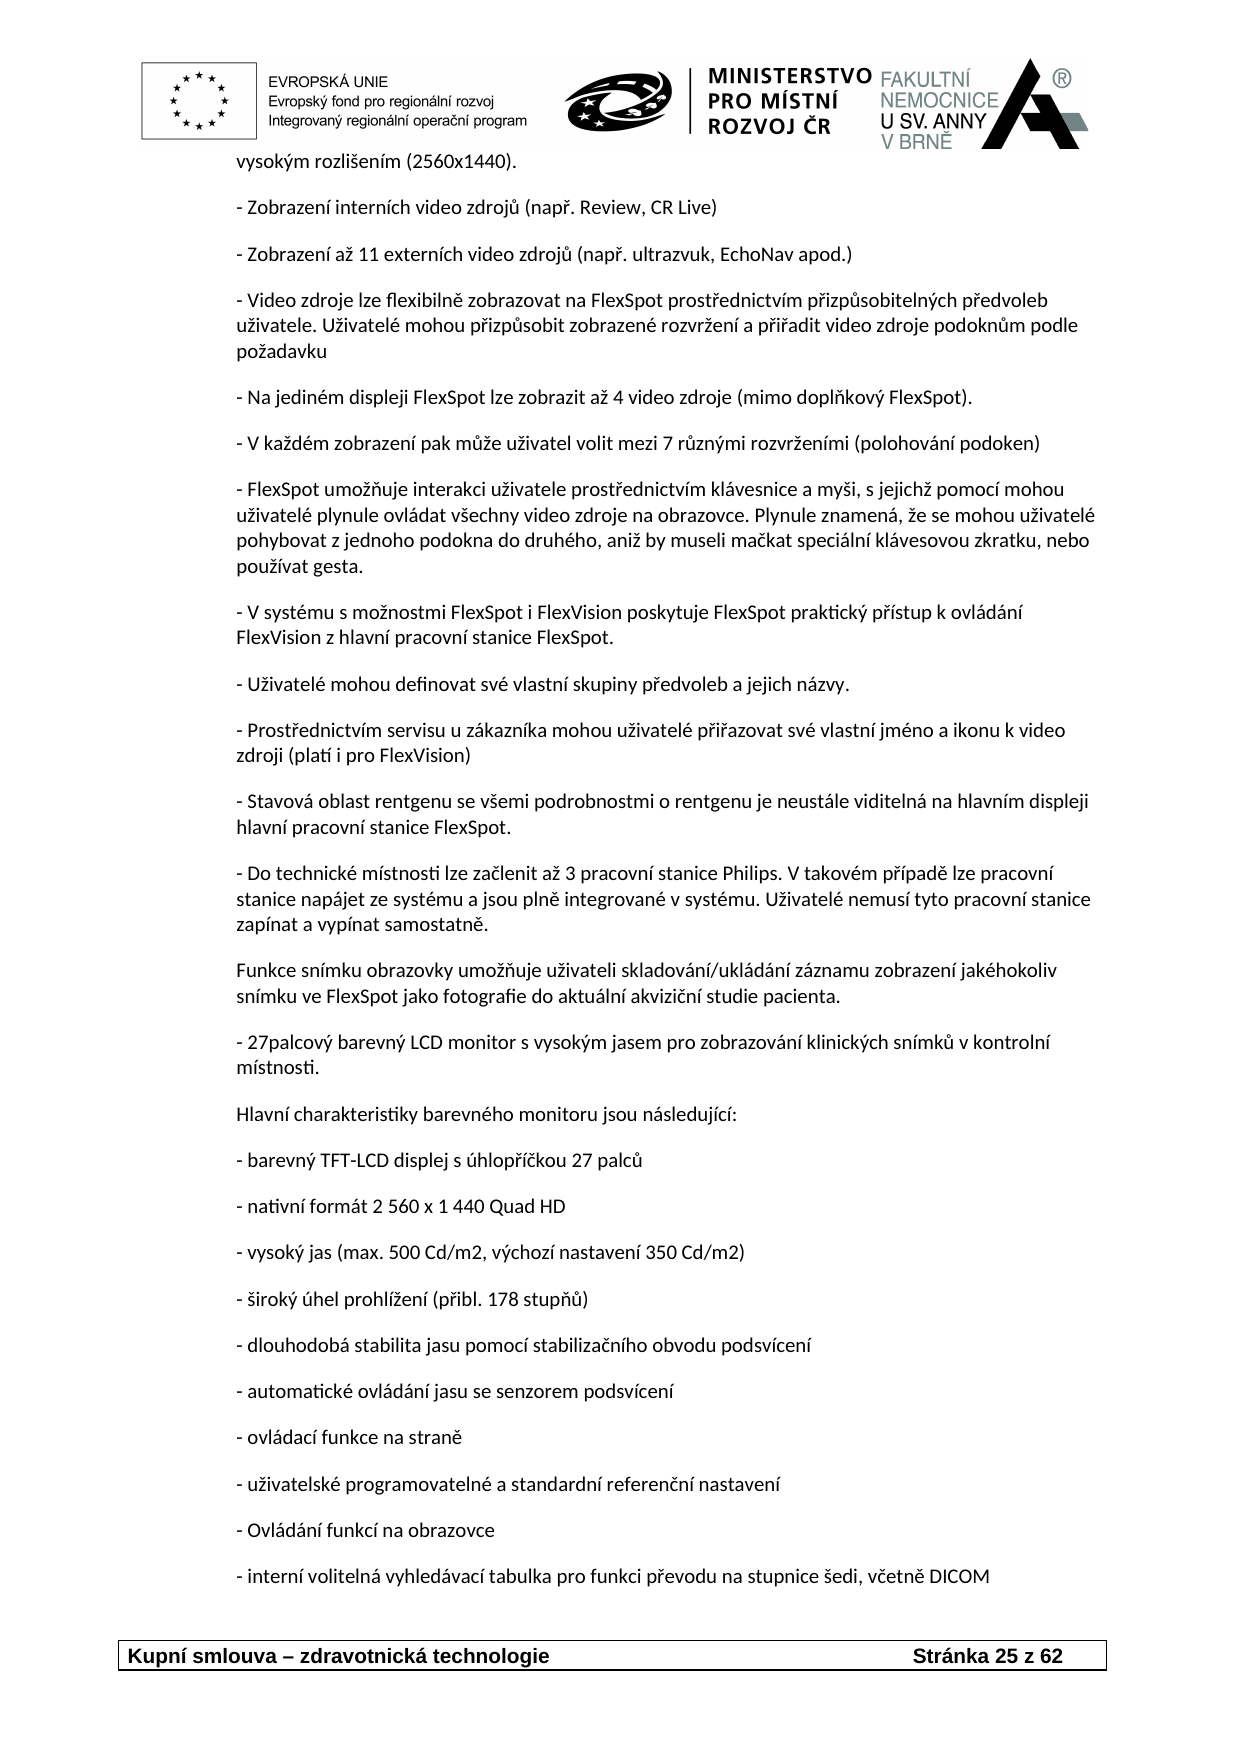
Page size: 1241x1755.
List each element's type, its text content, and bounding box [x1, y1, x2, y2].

text - FlexSpot umožňuje interakci uživatele prostřednictvím klávesnice a myši, s jejichž pomocí mohou uživatelé plynule ovládat všechny video zdroje na obrazovce. Plynule znamená, že se mohou uživatelé pohybovat z jednoho podokna do druhého, aniž by museli mačkat speciální klávesovou zkratku, nebo používat gesta. [236, 477, 1107, 578]
text - barevný TFT-LCD displej s úhlopříčkou 27 palců [236, 1147, 1107, 1172]
text - 27palcový barevný LCD monitor s vysokým jasem pro zobrazování klinických snímků v kontrolní místnosti. [236, 1029, 1107, 1080]
text - interní volitelná vyhledávací tabulka pro funkci převodu na stupnice šedi, včetně DICOM [236, 1563, 1107, 1589]
text - Zobrazení až 11 externích video zdrojů (např. ultrazvuk, EchoNav apod.) [236, 241, 1107, 266]
text vysokým rozlišením (2560x1440). [236, 148, 1107, 174]
text - Zobrazení interních video zdrojů (např. Review, CR Live) [236, 194, 1107, 220]
text - Video zdroje lze flexibilně zobrazovat na FlexSpot prostřednictvím přizpůsobitelných předvoleb uživatele. Uživatelé mohou přizpůsobit zobrazené rozvržení a přiřadit video zdroje podoknům podle požadavku [236, 287, 1107, 363]
text - vysoký jas (max. 500 Cd/m2, výchozí nastavení 350 Cd/m2) [236, 1239, 1107, 1265]
text - V systému s možnostmi FlexSpot i FlexVision poskytuje FlexSpot praktický přístup k ovládání FlexVision z hlavní pracovní stanice FlexSpot. [236, 599, 1107, 650]
text - široký úhel prohlížení (přibl. 178 stupňů) [236, 1286, 1107, 1311]
text - V každém zobrazení pak může uživatel volit mezi 7 různými rozvrženími (polohování podoken) [236, 430, 1107, 456]
text - dlouhodobá stabilita jasu pomocí stabilizačního obvodu podsvícení [236, 1332, 1107, 1357]
text - Do technické místnosti lze začlenit až 3 pracovní stanice Philips. V takovém případě lze pracovní stanice napájet ze systému a jsou plně integrované v systému. Uživatelé nemusí tyto pracovní stanice zapínat a vypínat samostatně. [236, 860, 1107, 937]
text - nativní formát 2 560 x 1 440 Quad HD [236, 1193, 1107, 1219]
text Funkce snímku obrazovky umožňuje uživateli skladování/ukládání záznamu zobrazení jakéhokoliv snímku ve FlexSpot jako fotografie do aktuální akviziční studie pacienta. [236, 957, 1107, 1008]
text - Stavová oblast rentgenu se všemi podrobnostmi o rentgenu je neustále viditelná na hlavním displeji hlavní pracovní stanice FlexSpot. [236, 789, 1107, 839]
text Hlavní charakteristiky barevného monitoru jsou následující: [236, 1101, 1107, 1126]
text - uživatelské programovatelné a standardní referenční nastavení [236, 1471, 1107, 1496]
text - automatické ovládání jasu se senzorem podsvícení [236, 1378, 1107, 1404]
text - Ovládání funkcí na obrazovce [236, 1517, 1107, 1542]
text - Uživatelé mohou definovat své vlastní skupiny předvoleb a jejich názvy. [236, 671, 1107, 696]
text - ovládací funkce na straně [236, 1424, 1107, 1450]
text - Na jediném displeji FlexSpot lze zobrazit až 4 video zdroje (mimo doplňkový FlexSpot). [236, 384, 1107, 409]
text - Prostřednictvím servisu u zákazníka mohou uživatelé přiřazovat své vlastní jméno a ikonu k video zdroji (platí i pro FlexVision) [236, 717, 1107, 768]
